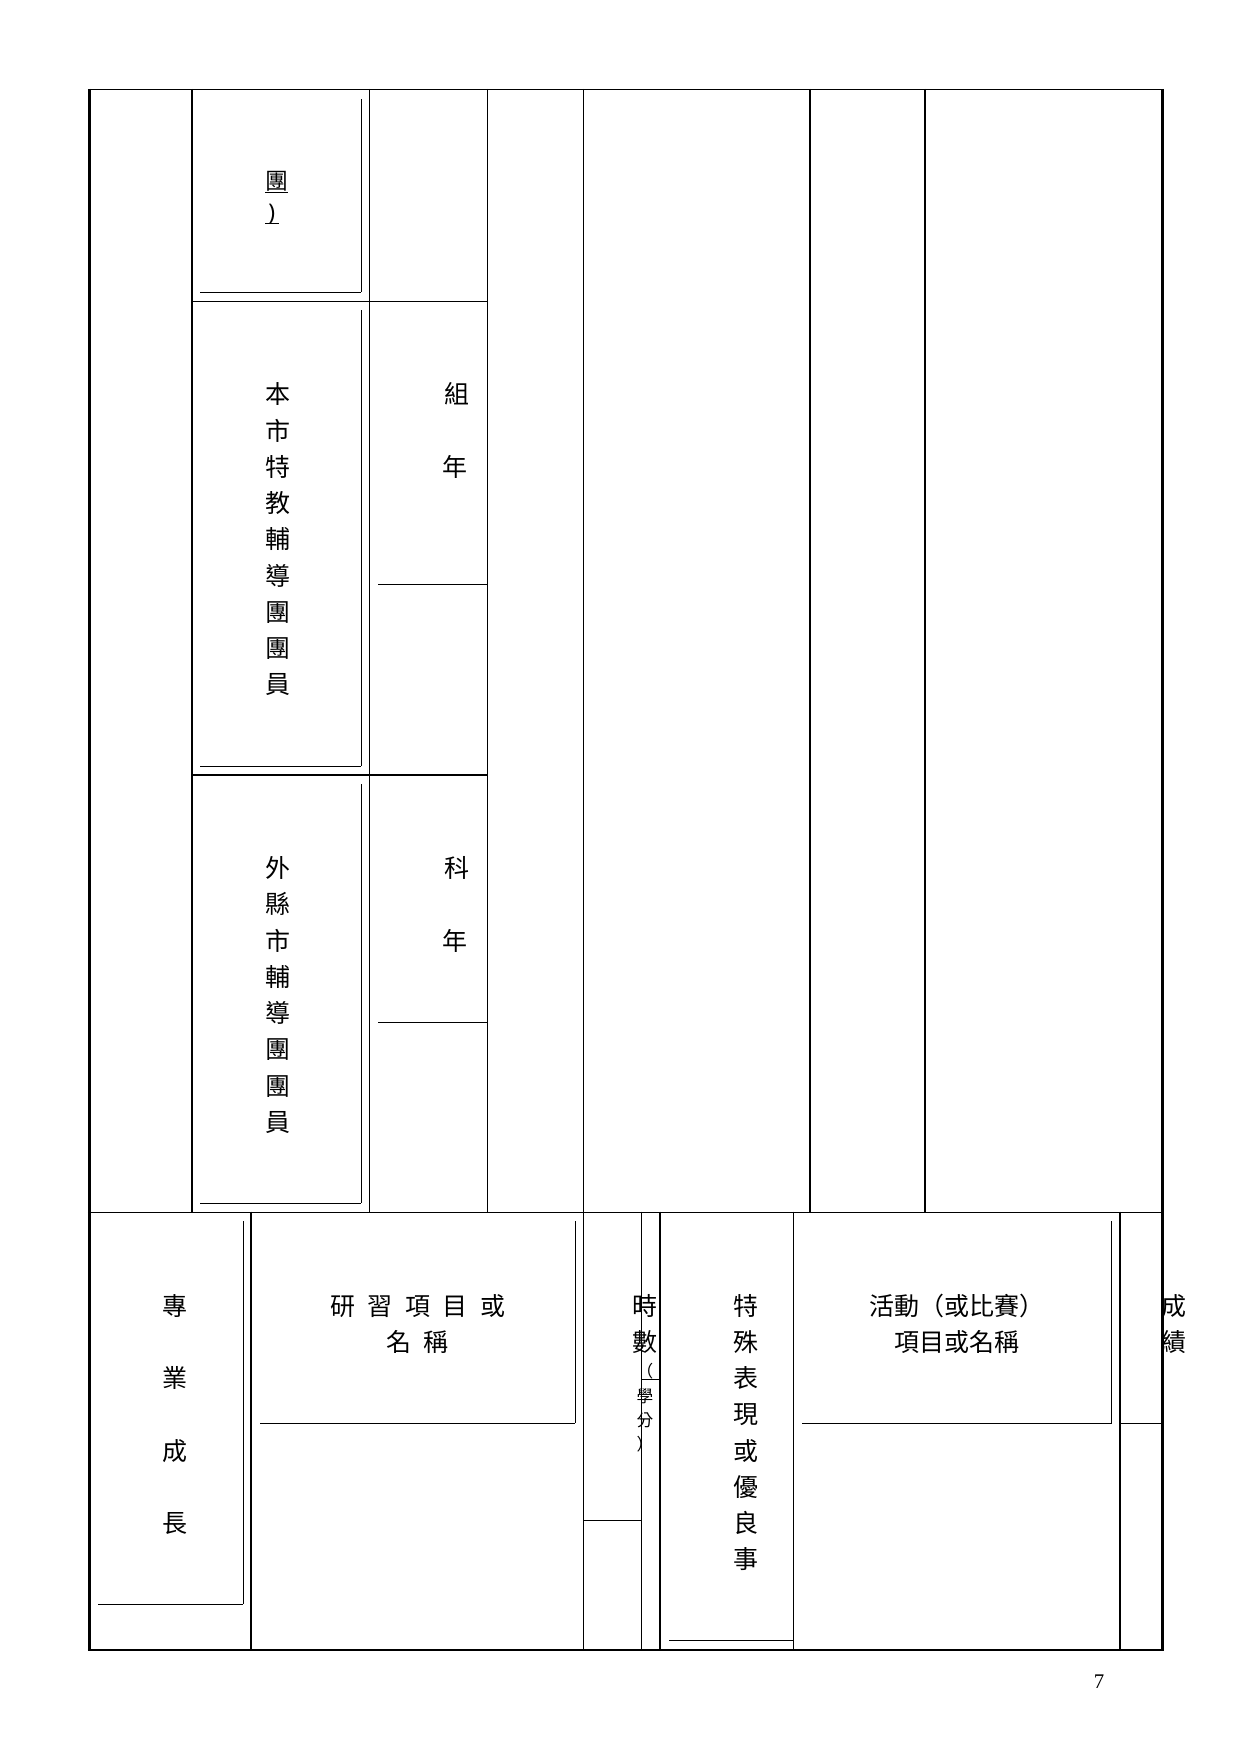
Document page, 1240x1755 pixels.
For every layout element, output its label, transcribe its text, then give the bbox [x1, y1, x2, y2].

table_cell 特殊表現 或優良事 [661, 1213, 793, 1649]
table_cell [642, 1299, 651, 1306]
table_cell 組 年 [370, 302, 487, 774]
table_cell [926, 90, 1161, 1212]
table_cell 成績 [1121, 1213, 1161, 1423]
table_cell [811, 90, 924, 1212]
table_cell 研 習 項 目 或 名 稱 [252, 1213, 583, 1649]
table_cell 本市特教輔導團團員 [193, 302, 369, 774]
table_cell [642, 1380, 659, 1649]
table_cell 團) [193, 90, 369, 301]
table_cell 專 業 成 長 [91, 1213, 250, 1649]
table_cell 時數 （學分） [584, 1521, 641, 1649]
table_cell 成績 [1121, 1424, 1161, 1649]
table_cell 科 年 [370, 776, 487, 1212]
table_cell 曾擔任輔導員資歷 [91, 90, 191, 1212]
table_cell [370, 90, 487, 301]
table_cell 活動（或比賽）項目或名稱 [794, 1213, 1119, 1649]
table_cell 時數 （學分） [584, 1213, 641, 1520]
table_cell [642, 1213, 659, 1379]
table_cell 外縣市輔導團團員 [193, 776, 369, 1212]
table_cell [642, 1340, 650, 1351]
table_cell [488, 90, 583, 1212]
table_cell [584, 90, 809, 1212]
